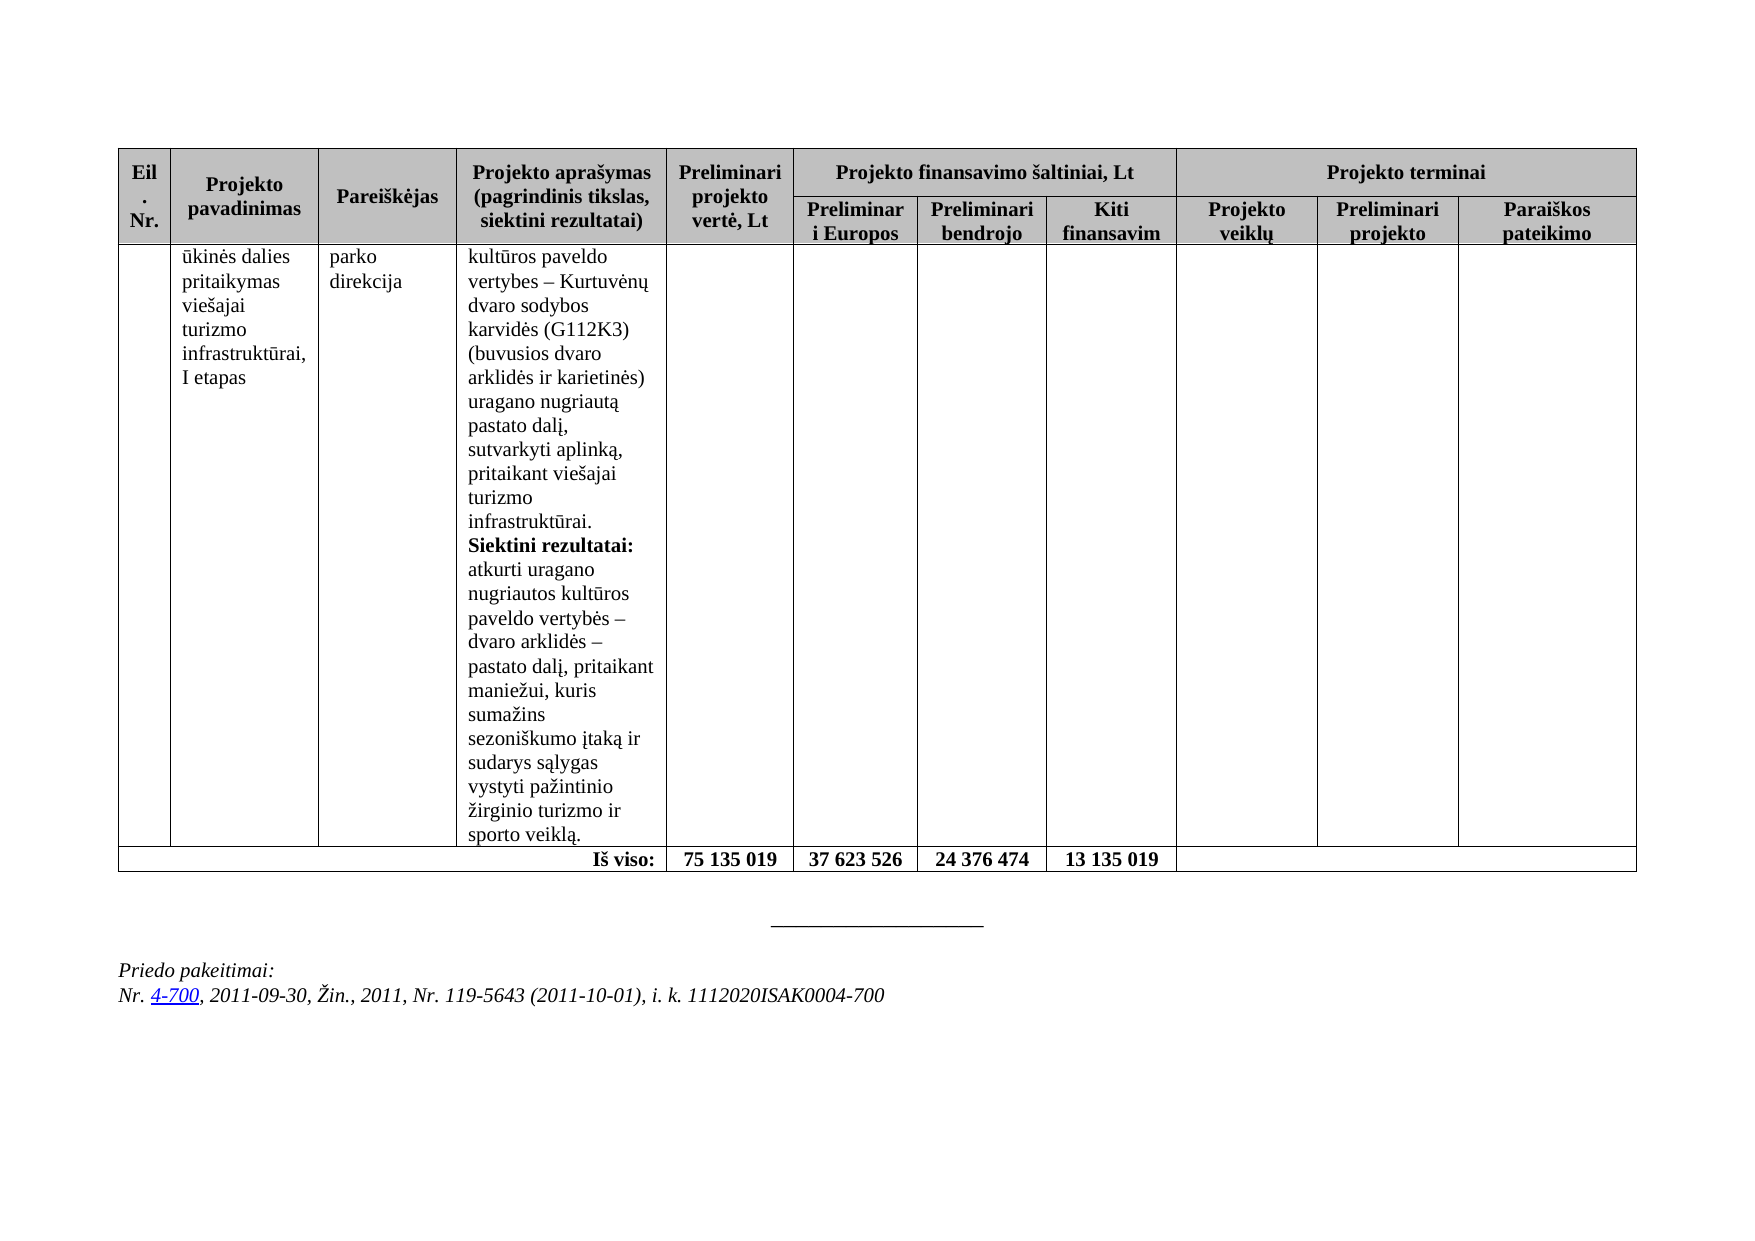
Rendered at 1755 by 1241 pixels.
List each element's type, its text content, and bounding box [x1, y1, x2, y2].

table_cell Projekto veiklų įgyvendinimo pradžia [1177, 197, 1317, 243]
table_cell kultūros paveldo vertybes – Kurtuvėnų dvaro sodybos karvidės (G112K3) (buvusios dvaro arklidės ir karietinės) uragano nugriautą pastato dalį, sutvarkyti aplinką, pritaikant viešajai turizmo infrastruktūrai. Siektini rezultatai: atkurti uragano nugriautos kultūros paveldo vertybės – dvaro arklidės – pastato dalį, pritaikant maniežui, kuris sumažins sezoniškumo įtaką ir sudarys sąlygas vystyti pažintinio žirginio turizmo ir sporto veiklą. [457, 245, 666, 846]
table_header Projekto finansavimo šaltiniai, Lt [794, 149, 1176, 196]
table_cell [1177, 847, 1636, 871]
table_cell [1318, 245, 1458, 846]
table_cell Kiti finansavimo šaltiniai, Lt [1047, 197, 1176, 243]
table_cell Iš viso: [119, 847, 666, 871]
table_cell ūkinės dalies pritaikymas viešajai turizmo infrastruktūrai, I etapas [171, 245, 318, 846]
table_cell [119, 245, 170, 846]
table_cell [1459, 245, 1636, 846]
table_cell 24 376 474 [918, 847, 1046, 871]
table_cell 75 135 019 [667, 847, 793, 871]
table_cell Preliminari projekto veiklų įgyvendinimo trukmė, mėn. [1318, 197, 1458, 243]
table_cell 37 623 526 [794, 847, 917, 871]
table_header Preliminari projekto vertė, Lt [667, 149, 793, 243]
table_cell 13 135 019 [1047, 847, 1176, 871]
table_header Projekto terminai [1177, 149, 1636, 196]
table_cell Preliminari Europos Sąjungos fondų lėšų suma (iki), Lt [794, 197, 917, 243]
table_header Projekto pavadinimas [171, 149, 318, 243]
text Nr. 4-700, 2011-09-30, Žin., 2011, Nr. 119-5643 (2011-10-01), i. k. 1112020ISAK0004-700 [118, 982, 1636, 1007]
text Priedo pakeitimai: [118, 958, 1636, 982]
table_cell [918, 245, 1046, 846]
table_cell [1047, 245, 1176, 846]
text _________________ [118, 901, 1636, 930]
table_header Projekto aprašymas (pagrindinis tikslas, siektini rezultatai) [457, 149, 666, 243]
table_cell Preliminari bendrojo finansavimo (valstybės biudžeto) lėšų suma (iki), Lt [918, 197, 1046, 243]
table_header Pareiškėjas [319, 149, 456, 243]
table_cell Paraiškos pateikimo įgyvendinančiajai institucijai terminas (iki) [1459, 197, 1636, 243]
table_cell [667, 245, 793, 846]
table_header Eil. Nr. [119, 149, 170, 243]
table_cell [1177, 245, 1317, 846]
table_cell parko direkcija [319, 245, 456, 846]
table_cell [794, 245, 917, 846]
